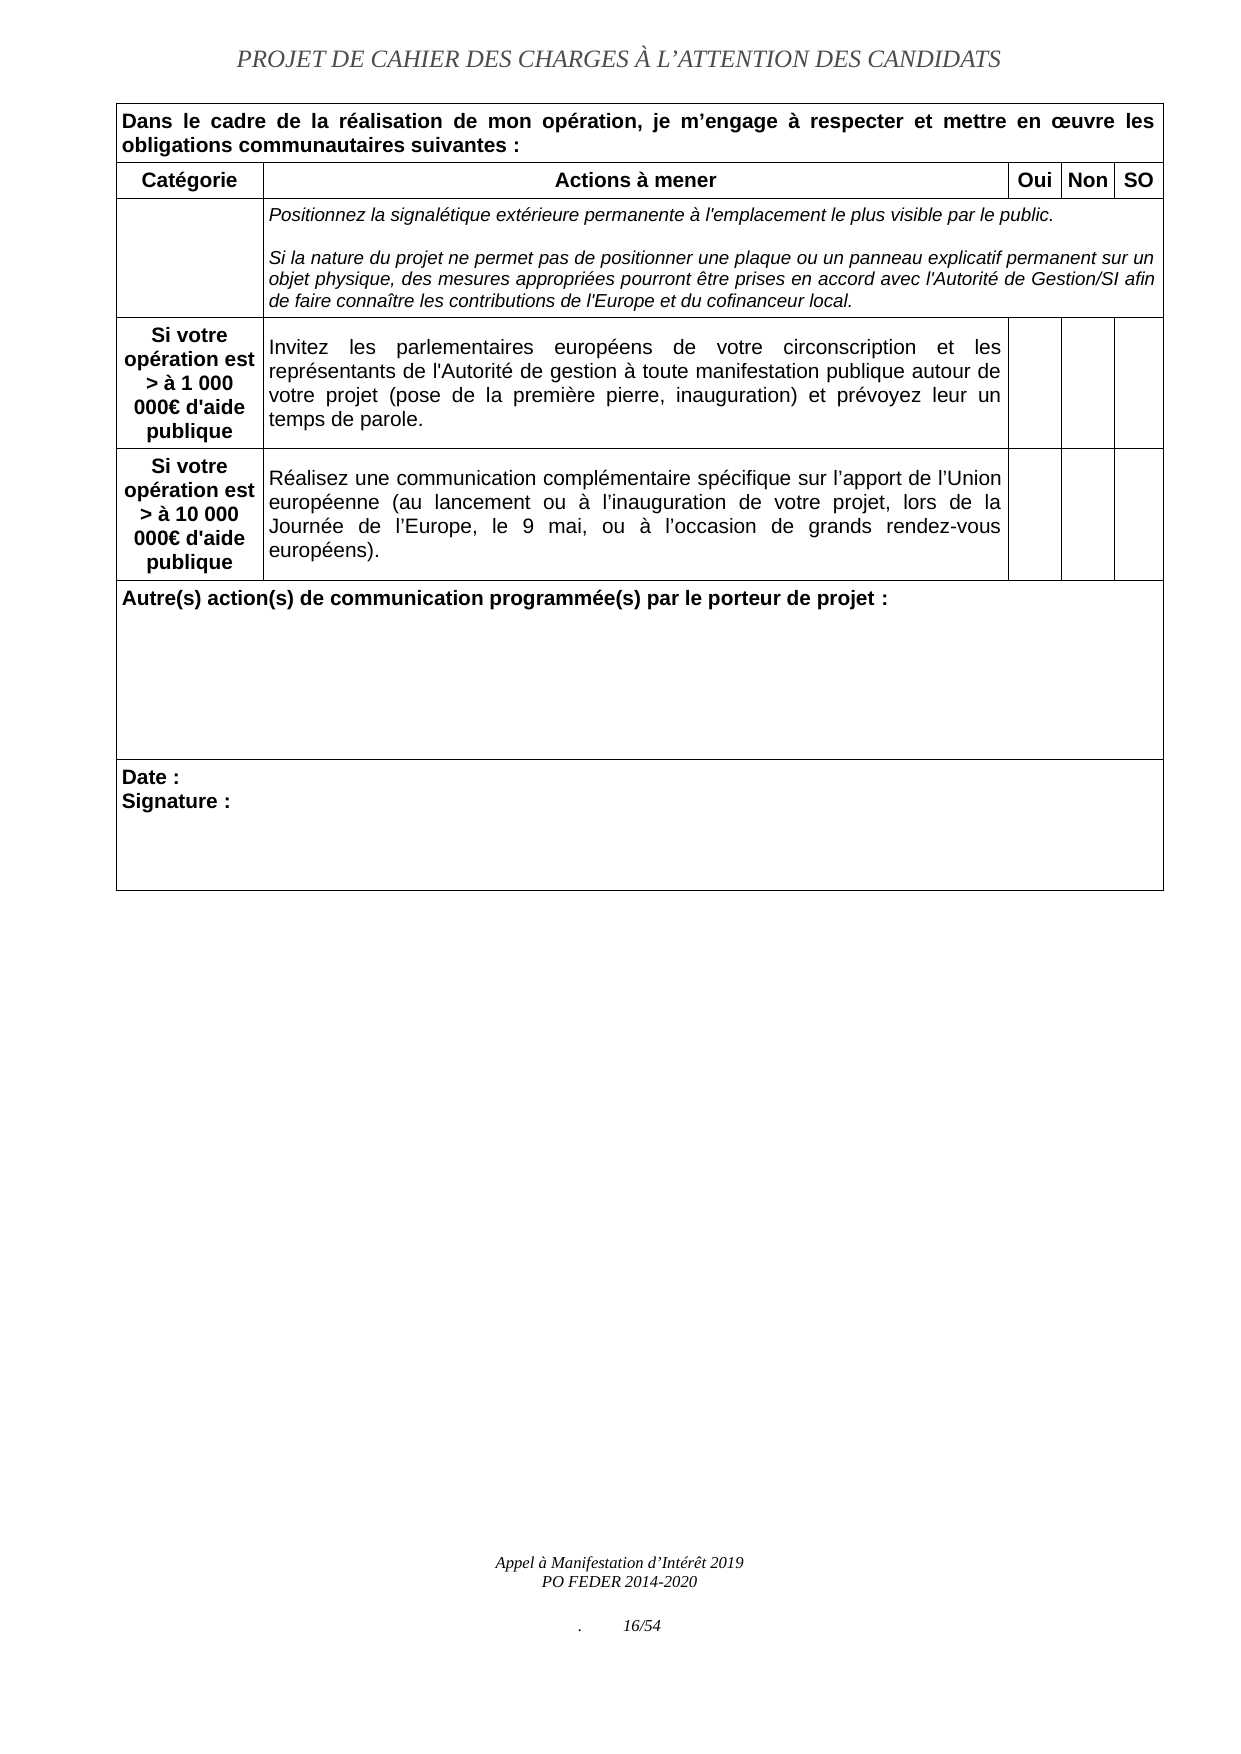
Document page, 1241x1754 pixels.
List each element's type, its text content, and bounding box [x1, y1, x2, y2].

table_cell Non [1062, 163, 1114, 198]
table_cell Oui [1009, 163, 1061, 198]
table_cell Actions à mener [264, 163, 1008, 198]
table_cell Autre(s) action(s) de communication programmée(s) par le porteur de projet : [117, 581, 1163, 759]
table_cell Positionnez la signalétique extérieure permanente à l'emplacement le plus visible par le public. Si la nature du projet ne permet pas de positionner une plaque ou un panneau explicatif permanent sur un objet physique, des mesures appropriées pourront être prises en accord avec l'Autorité de Gestion/SI afin de faire connaître les contributions de l'Europe et du cofinanceur local. [264, 199, 1163, 317]
table_cell Si votre opération est > à 10 000 000€ d'aide publique [117, 449, 263, 580]
table_cell [1062, 449, 1114, 580]
table_cell SO [1115, 163, 1163, 198]
table_cell [1115, 318, 1163, 448]
table_cell Catégorie [117, 163, 263, 198]
table_cell [1115, 449, 1163, 580]
table_cell [1009, 318, 1061, 448]
table_cell Invitez les parlementaires européens de votre circonscription et les représentants de l'Autorité de gestion à toute manifestation publique autour de votre projet (pose de la première pierre, inauguration) et prévoyez leur un temps de parole. [264, 318, 1008, 448]
table_cell [1062, 318, 1114, 448]
table_cell [117, 199, 263, 317]
table_cell Réalisez une communication complémentaire spécifique sur l’apport de l’Union européenne (au lancement ou à l’inauguration de votre projet, lors de la Journée de l’Europe, le 9 mai, ou à l’occasion de grands rendez-vous européens). [264, 449, 1008, 580]
table_header Dans le cadre de la réalisation de mon opération, je m’engage à respecter et mettre en œuvre les obligations communautaires suivantes : [117, 104, 1163, 162]
table_cell Date : Signature : [117, 760, 1163, 890]
table_cell Si votre opération est > à 1 000 000€ d'aide publique [117, 318, 263, 448]
table_cell [1009, 449, 1061, 580]
